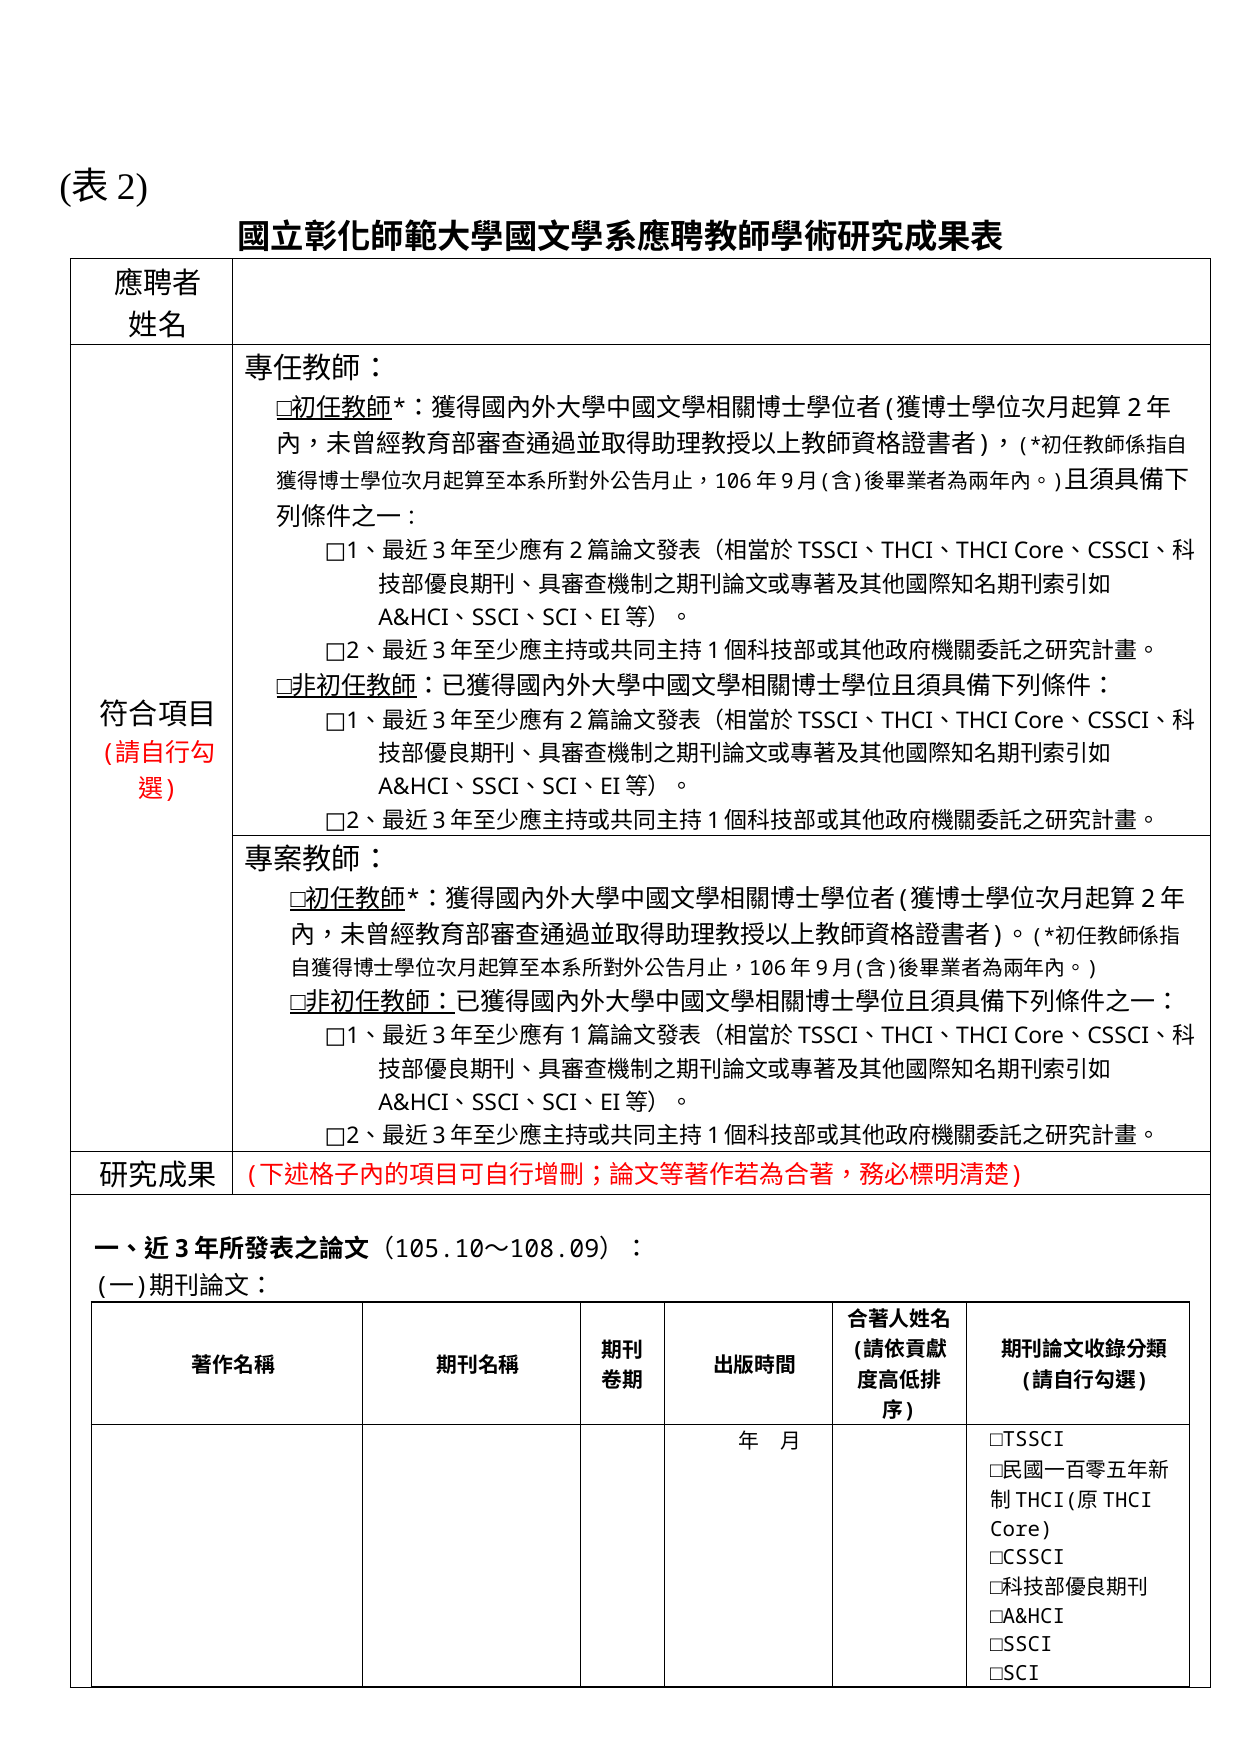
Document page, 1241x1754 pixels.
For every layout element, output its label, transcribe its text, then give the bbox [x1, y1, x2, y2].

table_cell 符合項目 (請自行勾選) [71, 345, 232, 1151]
table_header 著作名稱 [92, 1303, 362, 1423]
text 國立彰化師範大學國文學系應聘教師學術研究成果表 [72, 210, 1169, 258]
table_cell 年 月 [665, 1425, 832, 1686]
table_header 合著人姓名(請依貢獻度高低排序) [833, 1303, 966, 1423]
table_cell [363, 1425, 580, 1686]
table_header 期刊論文收錄分類(請自行勾選) [967, 1303, 1189, 1423]
table_cell 專任教師： □初任教師*：獲得國內外大學中國文學相關博士學位者(獲博士學位次月起算2年內，未曾經教育部審查通過並取得助理教授以上教師資格證書者)，(*初任教師係指自獲得博士學位次月起算至本系所對外公告月止，106年9月(含)後畢業者為兩年內。)且須具備下列條件之一： □1、最近3年至少應有2篇論文發表（相當於TSSCI、THCI、THCI Core、CSSCI、科技部優良期刊、具審查機制之期刊論文或專著及其他國際知名期刊索引如A&HCI、SSCI、SCI、EI等）。 □2、最近3年至少應主持或共同主持1個科技部或其他政府機關委託之研究計畫。 □非初任教師：已獲得國內外大學中國文學相關博士學位且須具備下列條件： □1、最近3年至少應有2篇論文發表（相當於TSSCI、THCI、THCI Core、CSSCI、科技部優良期刊、具審查機制之期刊論文或專著及其他國際知名期刊索引如A&HCI、SSCI、SCI、EI等）。 □2、最近3年至少應主持或共同主持1個科技部或其他政府機關委託之研究計畫。 [233, 345, 1210, 835]
table_cell 研究成果 [71, 1152, 232, 1194]
table_cell [833, 1425, 966, 1686]
table_cell 一、近3年所發表之論文（105.10～108.09）： (一)期刊論文： [71, 1195, 1210, 1687]
table_cell (下述格子內的項目可自行增刪；論文等著作若為合著，務必標明清楚) [233, 1152, 1210, 1194]
table_header 期刊名稱 [363, 1303, 580, 1423]
table_header [233, 259, 1210, 344]
table_cell □TSSCI □民國一百零五年新制THCI(原THCI Core) □CSSCI □科技部優良期刊 □A&HCI □SSCI □SCI [967, 1425, 1189, 1686]
table_header 應聘者 姓名 [71, 259, 232, 344]
table_cell [581, 1425, 664, 1686]
table_header 期刊卷期 [581, 1303, 664, 1423]
table_cell 專案教師： □初任教師*：獲得國內外大學中國文學相關博士學位者(獲博士學位次月起算2年內，未曾經教育部審查通過並取得助理教授以上教師資格證書者)。(*初任教師係指自獲得博士學位次月起算至本系所對外公告月止，106年9月(含)後畢業者為兩年內。) □非初任教師：已獲得國內外大學中國文學相關博士學位且須具備下列條件之一： □1、最近3年至少應有1篇論文發表（相當於TSSCI、THCI、THCI Core、CSSCI、科技部優良期刊、具審查機制之期刊論文或專著及其他國際知名期刊索引如A&HCI、SSCI、SCI、EI等）。 □2、最近3年至少應主持或共同主持1個科技部或其他政府機關委託之研究計畫。 [233, 836, 1210, 1151]
table_header 出版時間 [665, 1303, 832, 1423]
text (表2) [59, 156, 1111, 210]
table_cell [92, 1425, 362, 1686]
